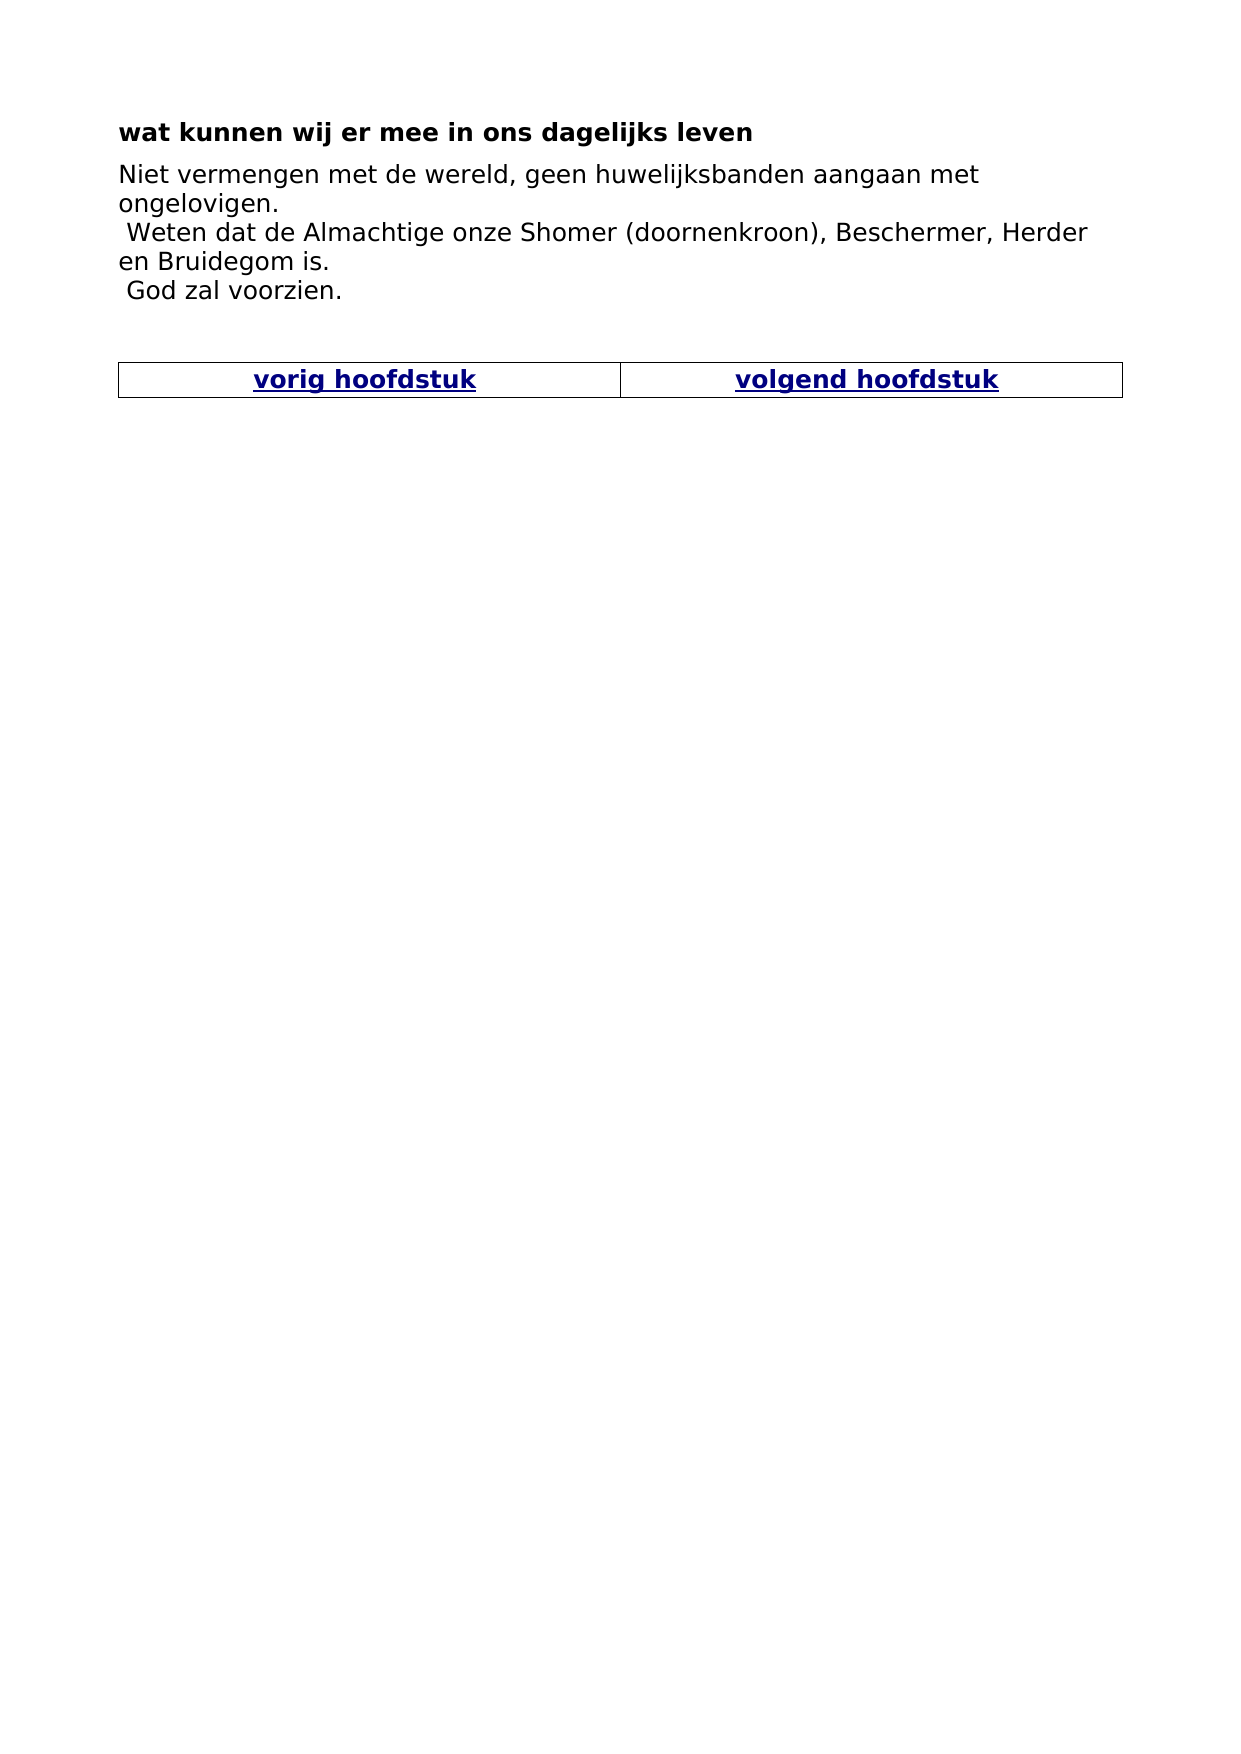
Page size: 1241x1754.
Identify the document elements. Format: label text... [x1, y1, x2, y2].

table_header vorig hoofdstuk [119, 363, 620, 397]
table_header volgend hoofdstuk [621, 363, 1122, 397]
subtitle wat kunnen wij er mee in ons dagelijks leven [118, 118, 1122, 147]
text Niet vermengen met de wereld, geen huwelijksbanden aangaan met ongelovigen. Weten dat de Almachtige onze Shomer (doornenkroon), Beschermer, Herder en Bruidegom is. God zal voorzien. [118, 160, 1122, 335]
